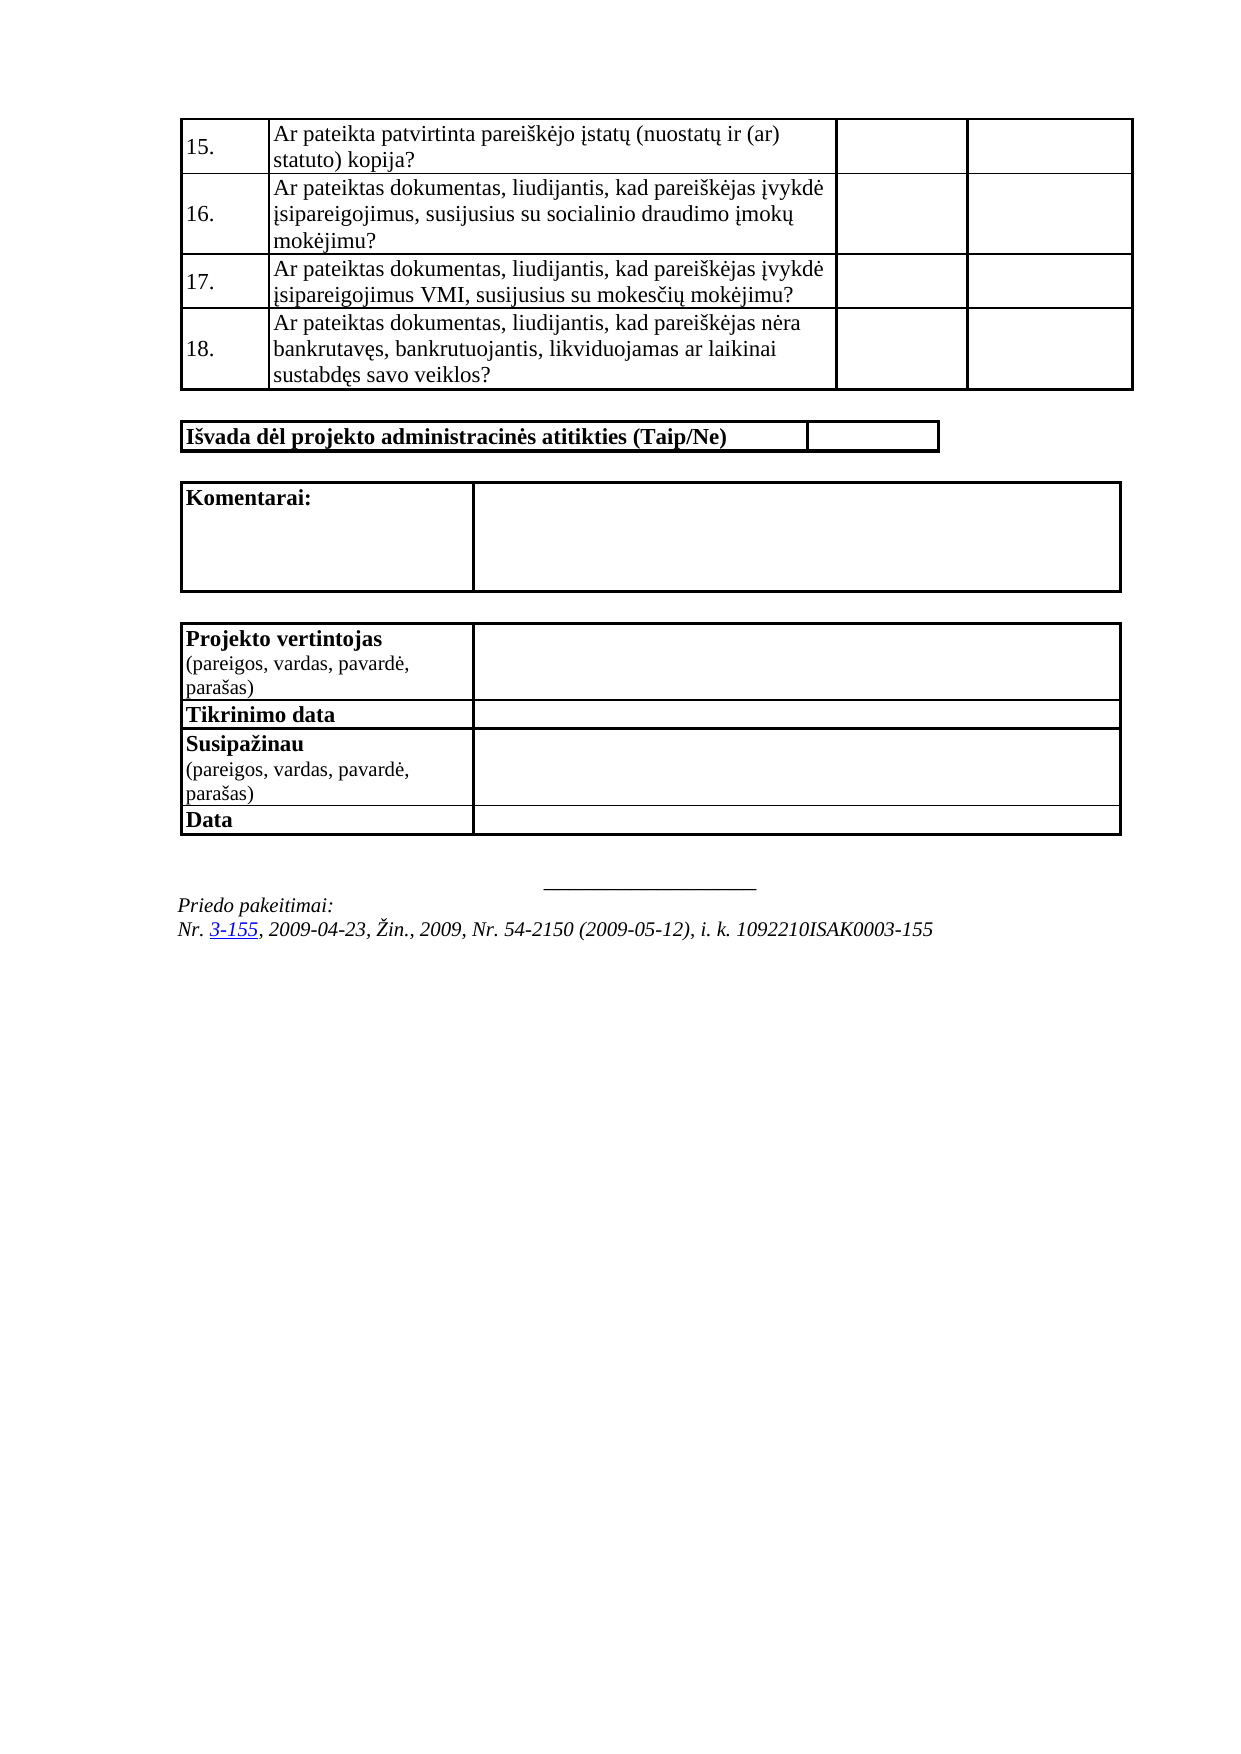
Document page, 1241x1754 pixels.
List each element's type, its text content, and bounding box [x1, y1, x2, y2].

table_cell 17. [183, 255, 268, 307]
table_cell 16. [183, 174, 268, 253]
table_cell 15. [183, 120, 268, 172]
table_header [475, 625, 1119, 699]
table_header Projekto vertintojas (pareigos, vardas, pavardė, parašas) [183, 625, 472, 699]
table_cell Data [183, 806, 472, 833]
table_cell [969, 309, 1131, 388]
table_header Komentarai: [183, 484, 472, 590]
table_cell [475, 730, 1119, 805]
table_header [809, 423, 937, 449]
table_cell Susipažinau (pareigos, vardas, pavardė, parašas) [183, 730, 472, 805]
table_cell [838, 255, 966, 307]
table_cell [475, 806, 1119, 833]
table_cell [475, 701, 1119, 727]
table_cell [969, 255, 1131, 307]
table_cell Ar pateiktas dokumentas, liudijantis, kad pareiškėjas nėra bankrutavęs, bankrutuojantis, likviduojamas ar laikinai sustabdęs savo veiklos? [270, 309, 835, 388]
table_cell Ar pateiktas dokumentas, liudijantis, kad pareiškėjas įvykdė įsipareigojimus VMI, susijusius su mokesčių mokėjimu? [270, 255, 835, 307]
text Nr. 3-155, 2009-04-23, Žin., 2009, Nr. 54-2150 (2009-05-12), i. k. 1092210ISAK0003-155 [177, 917, 1122, 941]
table_cell [838, 174, 966, 253]
table_cell [838, 309, 966, 388]
text _________________ [177, 864, 1122, 893]
table_cell Tikrinimo data [183, 701, 472, 727]
table_cell [969, 120, 1131, 172]
table_cell [969, 174, 1131, 253]
table_header [940, 420, 1120, 449]
text Priedo pakeitimai: [177, 893, 1122, 917]
table_cell Ar pateiktas dokumentas, liudijantis, kad pareiškėjas įvykdė įsipareigojimus, susijusius su socialinio draudimo įmokų mokėjimu? [270, 174, 835, 253]
table_cell 18. [183, 309, 268, 388]
table_cell Ar pateikta patvirtinta pareiškėjo įstatų (nuostatų ir (ar) statuto) kopija? [270, 120, 835, 172]
table_header Išvada dėl projekto administracinės atitikties (Taip/Ne) [183, 423, 806, 449]
table_cell [838, 120, 966, 172]
table_header [475, 484, 1119, 590]
